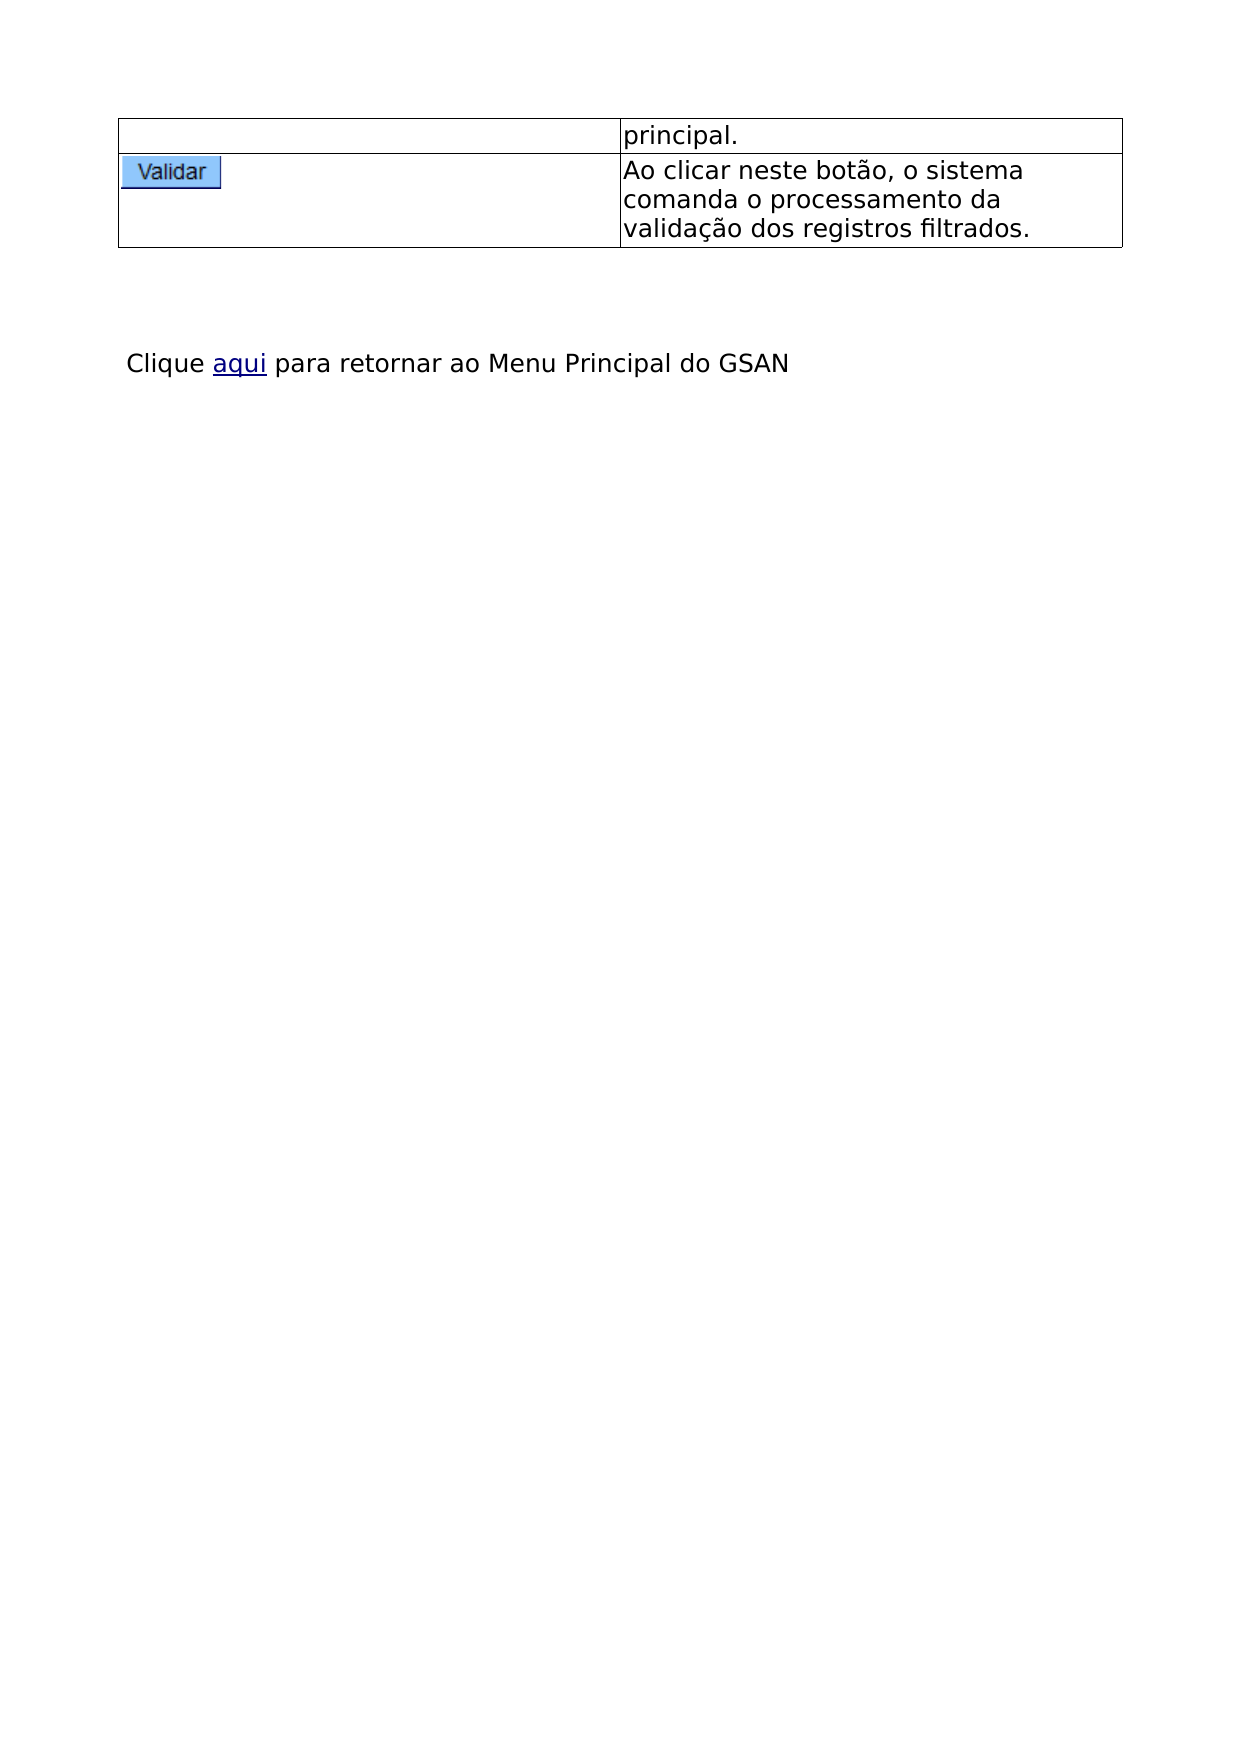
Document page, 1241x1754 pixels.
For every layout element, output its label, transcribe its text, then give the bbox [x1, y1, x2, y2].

table_cell [119, 154, 620, 247]
picture [121, 156, 222, 189]
text Clique aqui para retornar ao Menu Principal do GSAN [118, 262, 1122, 378]
table_cell principal. [621, 119, 1122, 153]
table_cell Ao clicar neste botão, o sistema comanda o processamento da validação dos registros filtrados. [621, 154, 1122, 247]
table_cell [119, 119, 620, 153]
